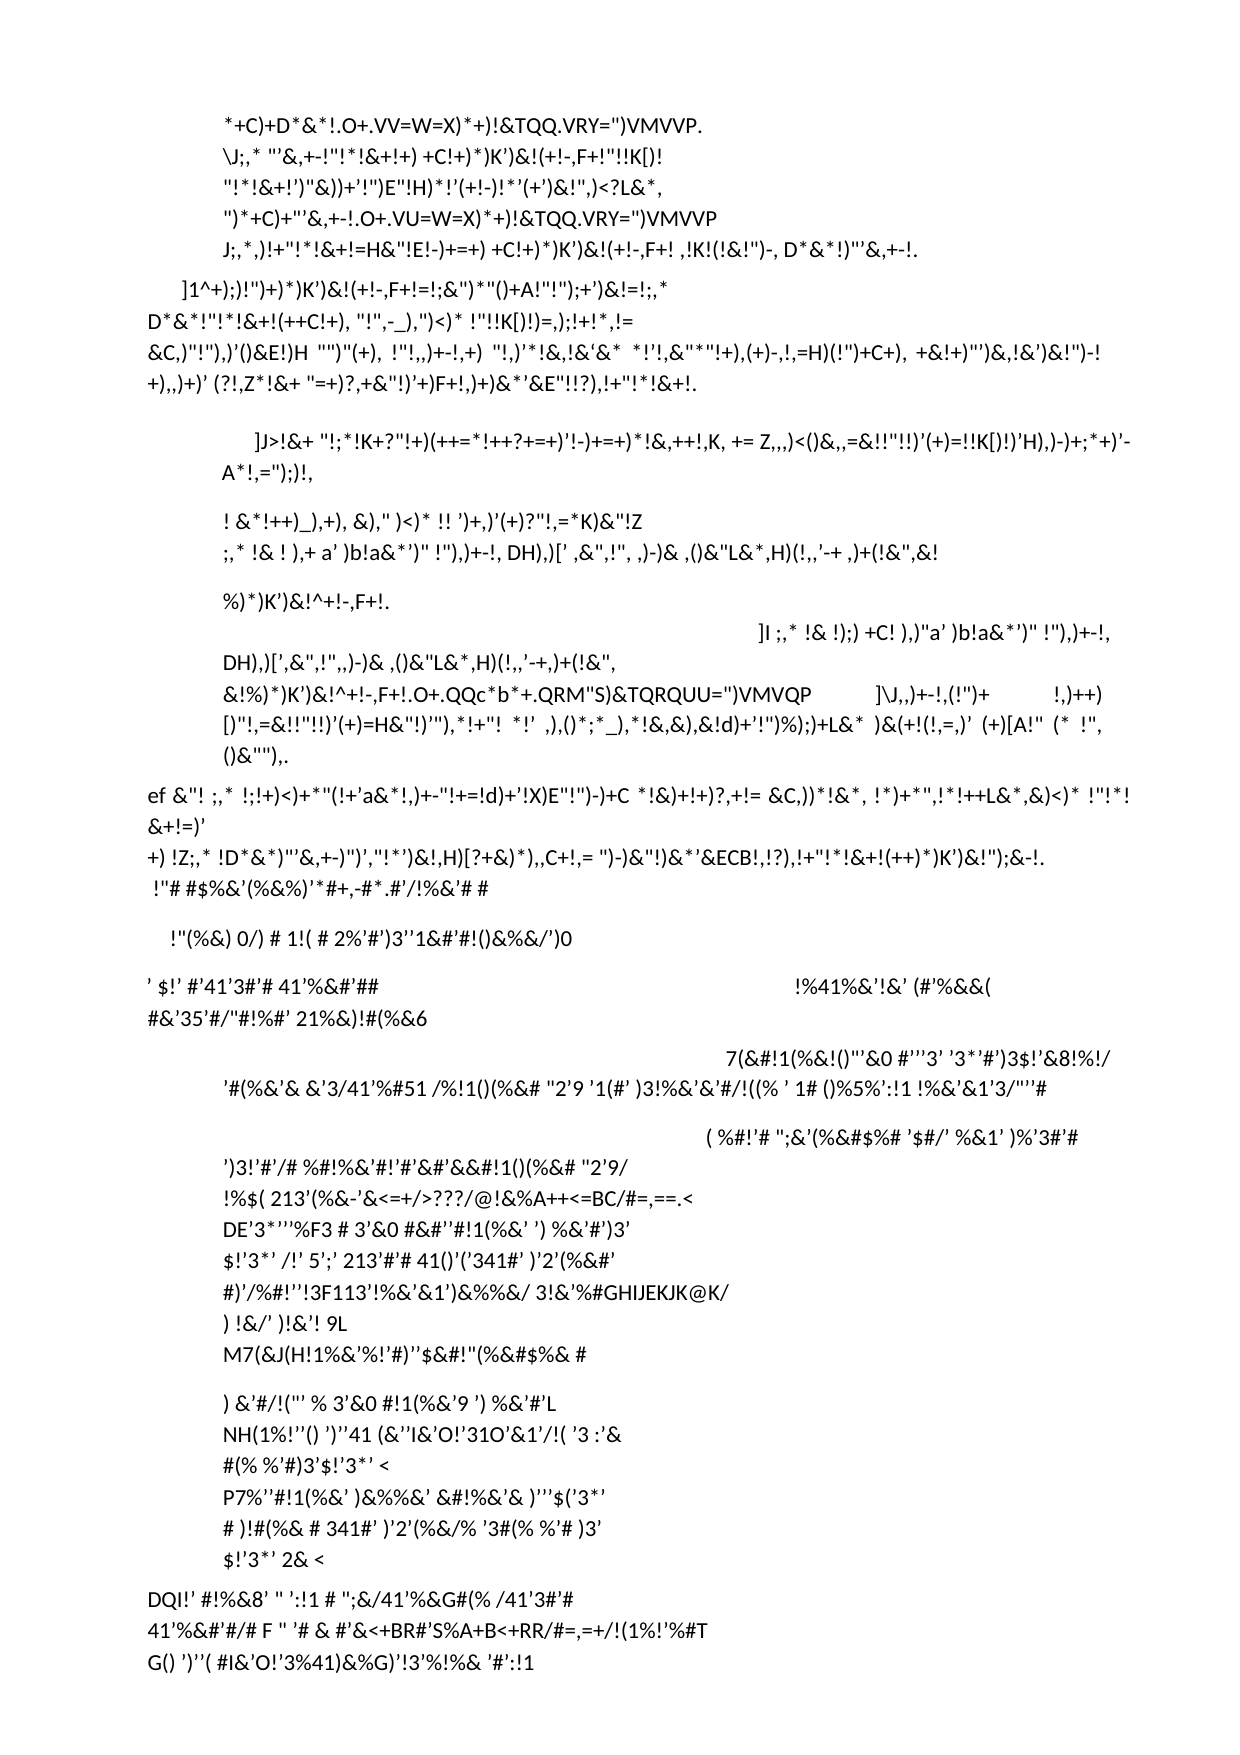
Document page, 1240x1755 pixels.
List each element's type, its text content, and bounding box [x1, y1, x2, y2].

text P7%’’#!1(%&’ )&%%&’ &#!%&’& )’’’$(’3*’ [223, 1483, 1132, 1511]
text !%$( 213’(%&-’&<=+/>???/@!&%A++<=BC/#=,==.< [223, 1184, 1132, 1212]
text +) !Z;,* !D*&*)"’&,+-)")’,"!*’)&!,H)[?+&)*),,C+!,= ")-)&"!)&*’&ECB!,!?),!+"!*!&+!(++)*)K’)&!");&-!. [147, 843, 1132, 871]
text ")*+C)+"’&,+-!.O+.VU=W=X)*+)!&TQQ.VRY=")VMVVP [223, 204, 1132, 232]
text ’#(%&’& &’3/41’%#51 /%!1()(%&# "2’9 ’1(#’ )3!%&’&’#/!((% ’ 1# ()%5%’:!1 !%&’&1’3/"’’# [223, 1074, 1132, 1102]
text # )!#(%& # 341#’ )’2’(%&/% ’3#(% %’# )3’ [223, 1514, 1132, 1542]
text &C,)"!"),)’()&E!)H "")"(+), !"!,,)+-!,+) "!,)’*!&,!&‘&* *!’!,&"*"!+),(+)-,!,=H)(!")+C+), +&!+)"’)&,!&’)&!")-!+),,)+)’ (?!,Z*!&+ "=+)?,+&"!)’+)F+!,)+)&*’&E"!!?),!+"!*!&+!. [147, 338, 1102, 397]
text $!’3*’ 2& < [223, 1545, 1132, 1573]
text \J;,* "’&,+-!"!*!&+!+) +C!+)*)K’)&!(+!-,F+!"!!K[)! [223, 142, 1132, 170]
text ) &’#/!("’ % 3’&0 #!1(%&’9 ’) %&’#’L [223, 1389, 1132, 1417]
text 41’%&#’#/# F " ’# & #’&<+BR#’S%A+B<+RR/#=,=+/!(1%!’%#T [147, 1617, 1132, 1644]
text #)’/%#!’’!3F113’!%&’&1’)&%%&/ 3!&’%#GHIJEKJK@K/ [223, 1278, 1132, 1306]
text NH(1%!’’() ’)’’41 (&’’I&’O!’31O’&1’/!( ’3 :’& [223, 1421, 1132, 1448]
text ( %#!’# ";&’(%&#$%# ’$#/’ %&1’ )%’3#’# [149, 1123, 1079, 1151]
text M7(&J(H!1%&’%!’#)’’$&#!"(%&#$%& # [223, 1340, 1132, 1368]
text "!*!&+!’)"&))+’!")E"!H)*!’(+!-)!*’(+’)&!",)<?L&*, [223, 173, 1132, 201]
text DE’3*’’’%F3 # 3’&0 #&#’’#!1(%&’ ’) %&’#’)3’ [223, 1215, 1132, 1243]
text ]I ;,* !& !);) +C! ),)"a’ )b!a&*’)" !"),)+-!, [149, 618, 1111, 646]
text !"# #$%&’(%&%)’*#+,-#*.#’/!%&’# # [147, 874, 1132, 902]
text ef &"! ;,* !;!+)<)+*"(!+’a&*!,)+-"!+=!d)+’!X)E"!")-)+C *!&)+!+)?,+!= &C,))*!&*, !*)+*",!*!++L&*,&)<)* !"!*!&+!=)’ [147, 781, 1132, 840]
text D*&*!"!*!&+!(++C!+), "!",-_),")<)* !"!!K[)!)=,);!+!*,!= [147, 307, 1132, 335]
text ]1^+);)!")+)*)K’)&!(+!-,F+!=!;&")*"()+A!"!");+’)&!=!;,* [181, 276, 1132, 304]
text ’)3!’#’/# %#!%&’#!’#’&#’&&#!1()(%&# "2’9/ [223, 1153, 1132, 1181]
text DH),)[’,&",!",,)-)& ,()&"L&*,H)(!,,’-+,)+(!&", [223, 648, 1132, 677]
text #&’35’#/"#!%#’ 21%&)!#(%&6 [147, 1004, 1132, 1032]
text 7(&#!1(%&!()"’&0 #’’’3’ ’3*’#’)3$!’&8!%!/ [149, 1044, 1111, 1072]
text ) !&/’ )!&’! 9L [223, 1309, 1132, 1337]
text ;,* !& ! ),+ a’ )b!a&*’)" !"),)+-!, DH),)[’ ,&",!", ,)-)& ,()&"L&*,H)(!,,’-+ ,)+(!&",&! [223, 538, 1132, 566]
text &!%)*)K’)&!^+!-,F+!.O+.QQc*b*+.QRM"S)&TQRQUU=")VMVQP ]\J,,)+-!,(!")+ !,)++)[)"!,=&!!"!!)’(+)=H&"!)’"),*!+"! *!’ ,),()*;*_),*!&,&),&!d)+’!")%);)+L&* )&(+!(!,=,)’ (+)[A!" (* !",()&""),. [223, 680, 1103, 769]
text #(% %’#)3’$!’3*’ < [223, 1452, 1132, 1480]
text $!’3*’ /!’ 5’;’ 213’#’# 41()’(’341#’ )’2’(%&#’ [223, 1246, 1132, 1274]
text !"(%&) 0/) # 1!( # 2%’#’)3’’1&#’#!()&%&/’)0 [169, 924, 1132, 952]
text ! &*!++)_),+), &)," )<)* !! ’)+,)’(+)?"!,=*K)&"!Z [223, 507, 1132, 535]
text G() ’)’’( #I&’O!’3%41)&%G)’!3’%!%& ’#’:!1 [147, 1648, 1132, 1676]
text ’ $!’ #’41’3#’# 41’%&#’## !%41%&’!&’ (#’%&&( [146, 972, 1149, 1001]
text J;,*,)!+"!*!&+!=H&"!E!-)+=+) +C!+)*)K’)&!(+!-,F+! ,!K!(!&!")-, D*&*!)"’&,+-!. [223, 235, 1132, 263]
text ]J>!&+ "!;*!K+?"!+)(++=*!++?+=+)’!-)+=+)*!&,++!,K, += Z,,,)<()&,,=&!!"!!)’(+)=!!K[)!)’H),)-)+;*+)’-A*!,=");)!, [222, 427, 1132, 486]
text %)*)K’)&!^+!-,F+!. [223, 587, 1132, 615]
text *+C)+D*&*!.O+.VV=W=X)*+)!&TQQ.VRY=")VMVVP. [223, 111, 1132, 139]
text DQI!’ #!%&8’ " ’:!1 # ";&/41’%&G#(% /41’3#’# [147, 1585, 1132, 1613]
